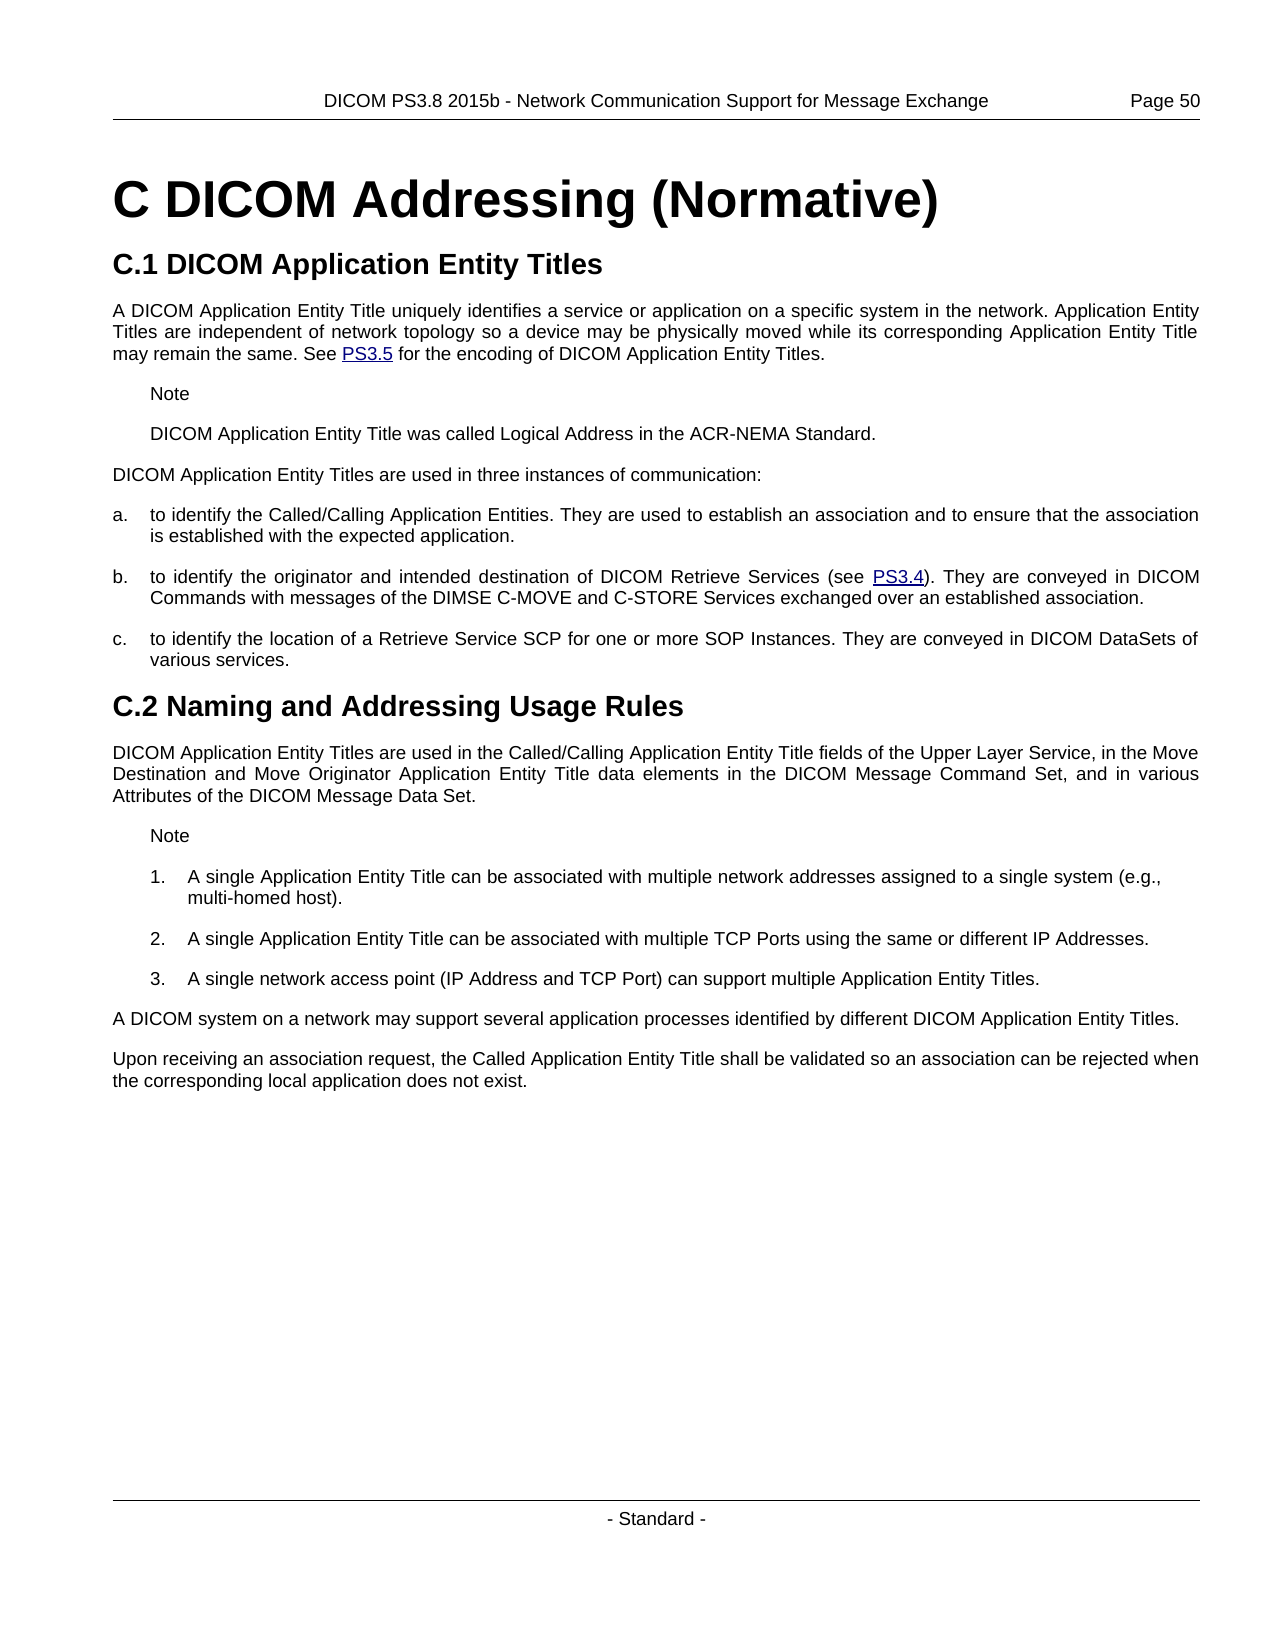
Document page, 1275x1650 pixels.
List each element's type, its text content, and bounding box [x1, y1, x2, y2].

text Note [150, 383, 1162, 404]
text C.2 Naming and Addressing Usage Rules [112, 689, 1200, 723]
list to identify the originator and intended destination of DICOM Retrieve Services (see PS3.4). They are conveyed in DICOM Commands with messages of the DIMSE C-MOVE and C-STORE Services exchanged over an established association. [112, 566, 1200, 609]
list to identify the location of a Retrieve Service SCP for one or more SOP Instances. They are conveyed in DICOM DataSets of various services. [112, 627, 1200, 671]
text C DICOM Addressing (Normative) [112, 169, 1200, 228]
text DICOM Application Entity Titles are used in the Called/Calling Application Entity Title fields of the Upper Layer Service, in the Move Destination and Move Originator Application Entity Title data elements in the DICOM Message Command Set, and in various Attributes of the DICOM Message Data Set. [112, 742, 1200, 806]
text DICOM Application Entity Titles are used in three instances of communication: [112, 463, 1200, 485]
text A DICOM system on a network may support several application processes identified by different DICOM Application Entity Titles. [112, 1008, 1200, 1029]
text Note [150, 825, 1162, 847]
text Upon receiving an association request, the Called Application Entity Title shall be validated so an association can be rejected when the corresponding local application does not exist. [112, 1048, 1200, 1091]
text A DICOM Application Entity Title uniquely identifies a service or application on a specific system in the network. Application Entity Titles are independent of network topology so a device may be physically moved while its corresponding Application Entity Title may remain the same. See PS3.5 for the encoding of DICOM Application Entity Titles. [112, 299, 1200, 364]
list A single network access point (IP Address and TCP Port) can support multiple Application Entity Titles. [150, 968, 1162, 989]
text C.1 DICOM Application Entity Titles [112, 247, 1200, 281]
text DICOM Application Entity Title was called Logical Address in the ACR-NEMA Standard. [150, 423, 1162, 445]
list to identify the Called/Calling Application Entities. They are used to establish an association and to ensure that the association is established with the expected application. [112, 504, 1200, 547]
list A single Application Entity Title can be associated with multiple TCP Ports using the same or different IP Addresses. [150, 927, 1162, 949]
list A single Application Entity Title can be associated with multiple network addresses assigned to a single system (e.g., multi-homed host). [150, 865, 1162, 908]
